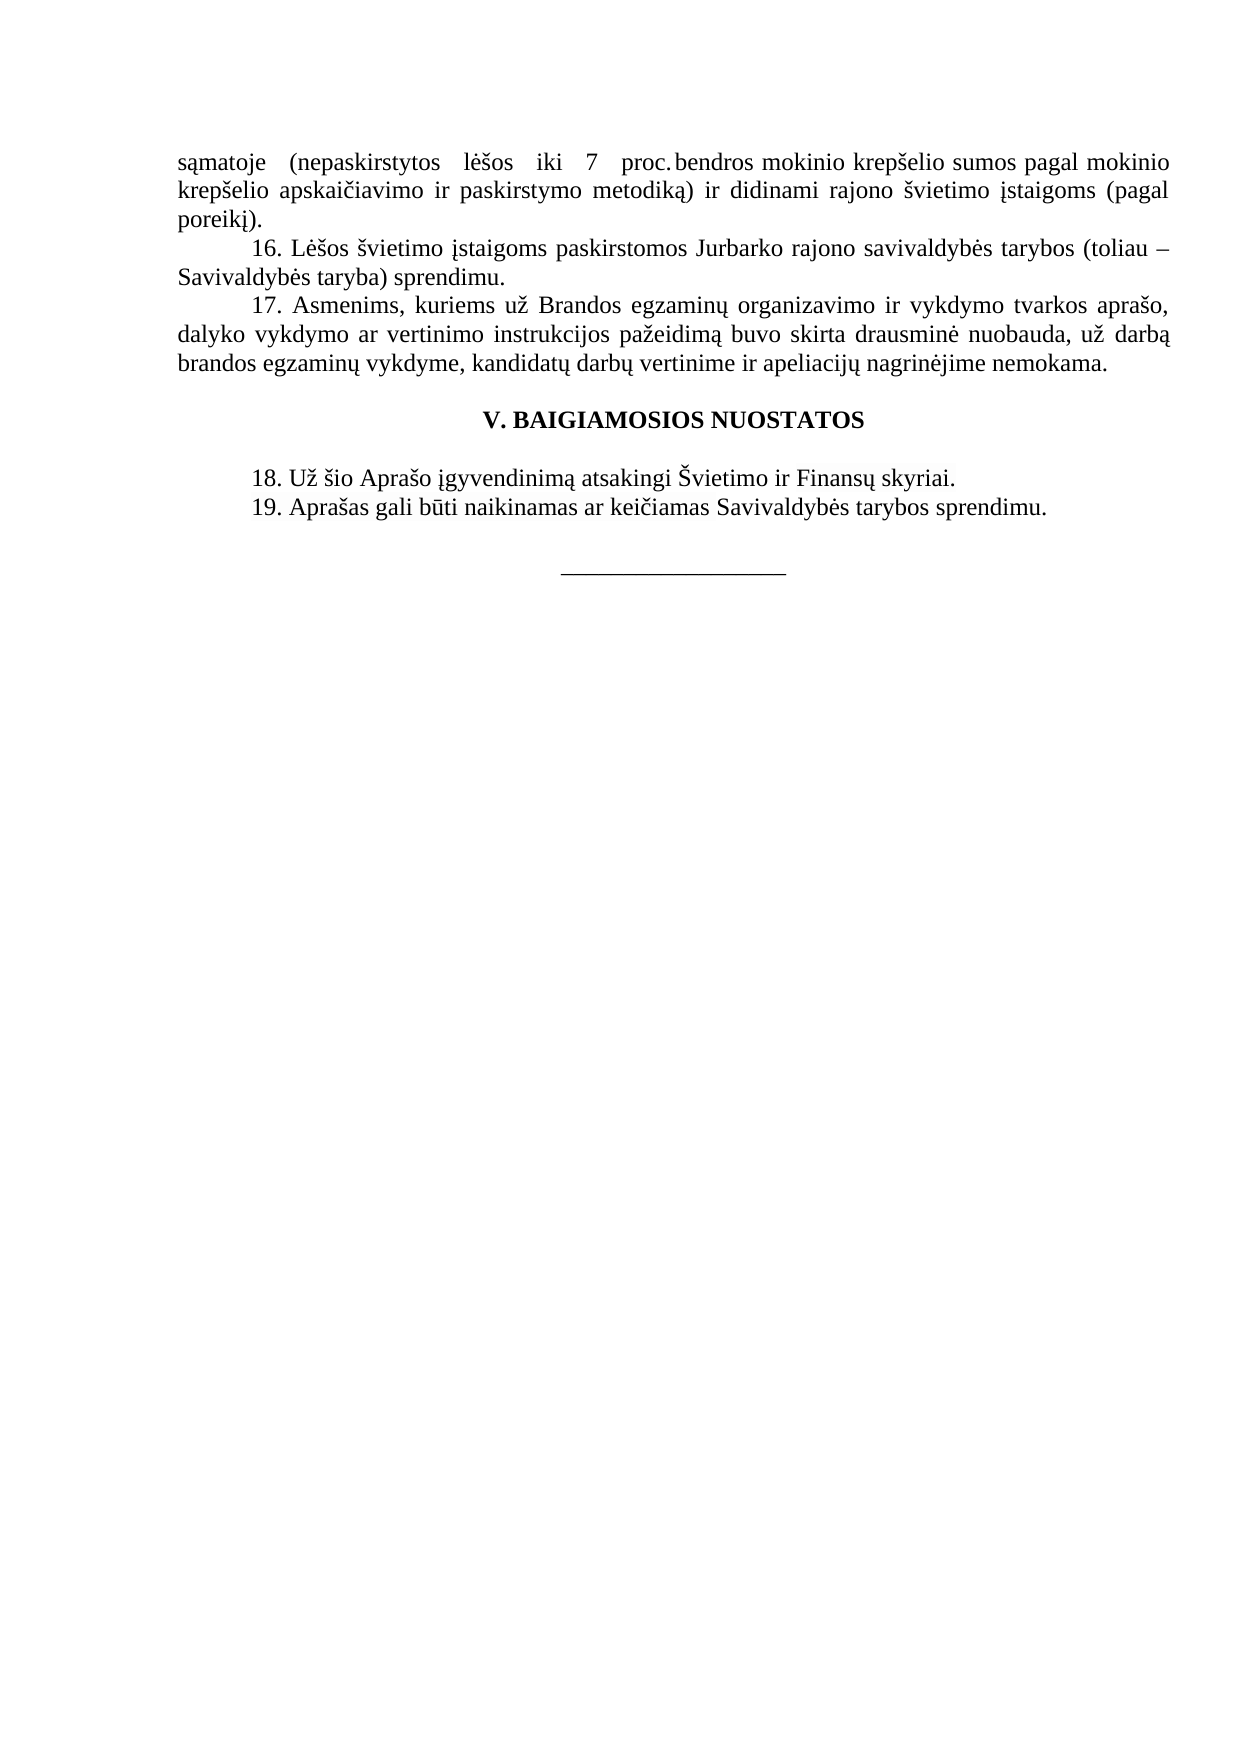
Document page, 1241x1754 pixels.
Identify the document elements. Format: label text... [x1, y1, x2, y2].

text 19. Aprašas gali būti naikinamas ar keičiamas Savivaldybės tarybos sprendimu. [177, 492, 1169, 521]
text V. BAIGIAMOSIOS NUOSTATOS [177, 406, 1170, 434]
text 16. Lėšos švietimo įstaigoms paskirstomos Jurbarko rajono savivaldybės tarybos (toliau – Savivaldybės taryba) sprendimu. [177, 233, 1170, 291]
text __________________ [177, 549, 1169, 578]
text sąmatoje (nepaskirstytos lėšos iki 7 proc. bendros mokinio krepšelio sumos pagal mokinio krepšelio apskaičiavimo ir paskirstymo metodiką) ir didinami rajono švietimo įstaigoms (pagal poreikį). [177, 147, 1170, 233]
text 17. Asmenims, kuriems už Brandos egzaminų organizavimo ir vykdymo tvarkos aprašo, dalyko vykdymo ar vertinimo instrukcijos pažeidimą buvo skirta drausminė nuobauda, už darbą brandos egzaminų vykdyme, kandidatų darbų vertinime ir apeliacijų nagrinėjime nemokama. [177, 291, 1170, 377]
text 18. Už šio Aprašo įgyvendinimą atsakingi Švietimo ir Finansų skyriai. [177, 463, 1169, 492]
